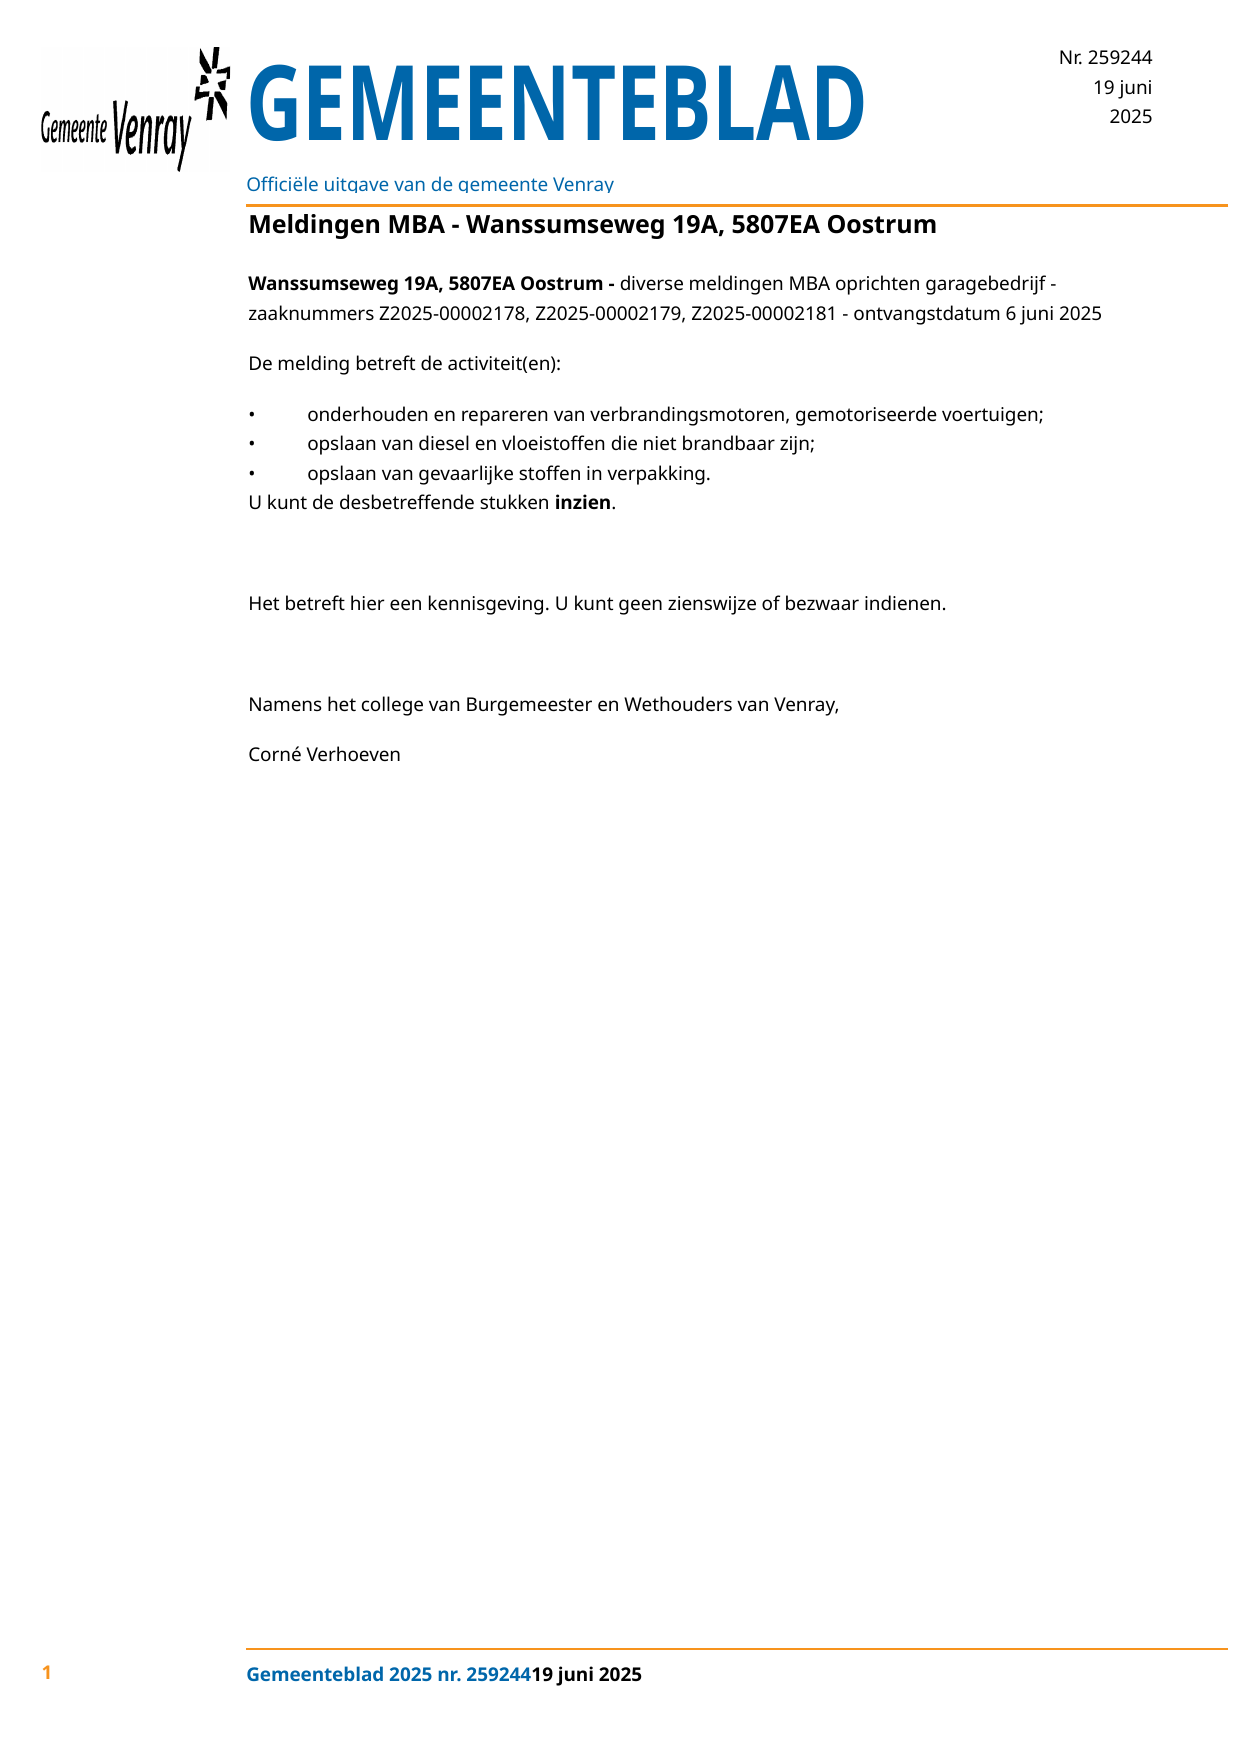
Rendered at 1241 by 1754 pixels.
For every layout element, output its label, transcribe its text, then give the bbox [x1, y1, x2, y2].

text Wanssumseweg 19A, 5807EA Oostrum - diverse meldingen MBA oprichten garagebedrijf - zaaknummers Z2025-00002178, Z2025-00002179, Z2025-00002181 - ontvangstdatum 6 juni 2025 [248, 270, 1152, 326]
list opslaan van diesel en vloeistoffen die niet brandbaar zijn; [248, 430, 1152, 456]
text De melding betreft de activiteit(en): [248, 350, 1152, 376]
text Namens het college van Burgemeester en Wethouders van Venray, [248, 691, 1152, 717]
list onderhouden en repareren van verbrandingsmotoren, gemotoriseerde voertuigen; [248, 401, 1152, 426]
text Meldingen MBA - Wanssumseweg 19A, 5807EA Oostrum [248, 207, 1152, 241]
text U kunt de desbetreffende stukken inzien. [248, 489, 1152, 515]
text Corné Verhoeven [248, 742, 1152, 767]
list opslaan van gevaarlijke stoffen in verpakking. [248, 460, 1152, 486]
text Het betreft hier een kennisgeving. U kunt geen zienswijze of bezwaar indienen. [248, 590, 1152, 616]
picture [41, 47, 231, 172]
